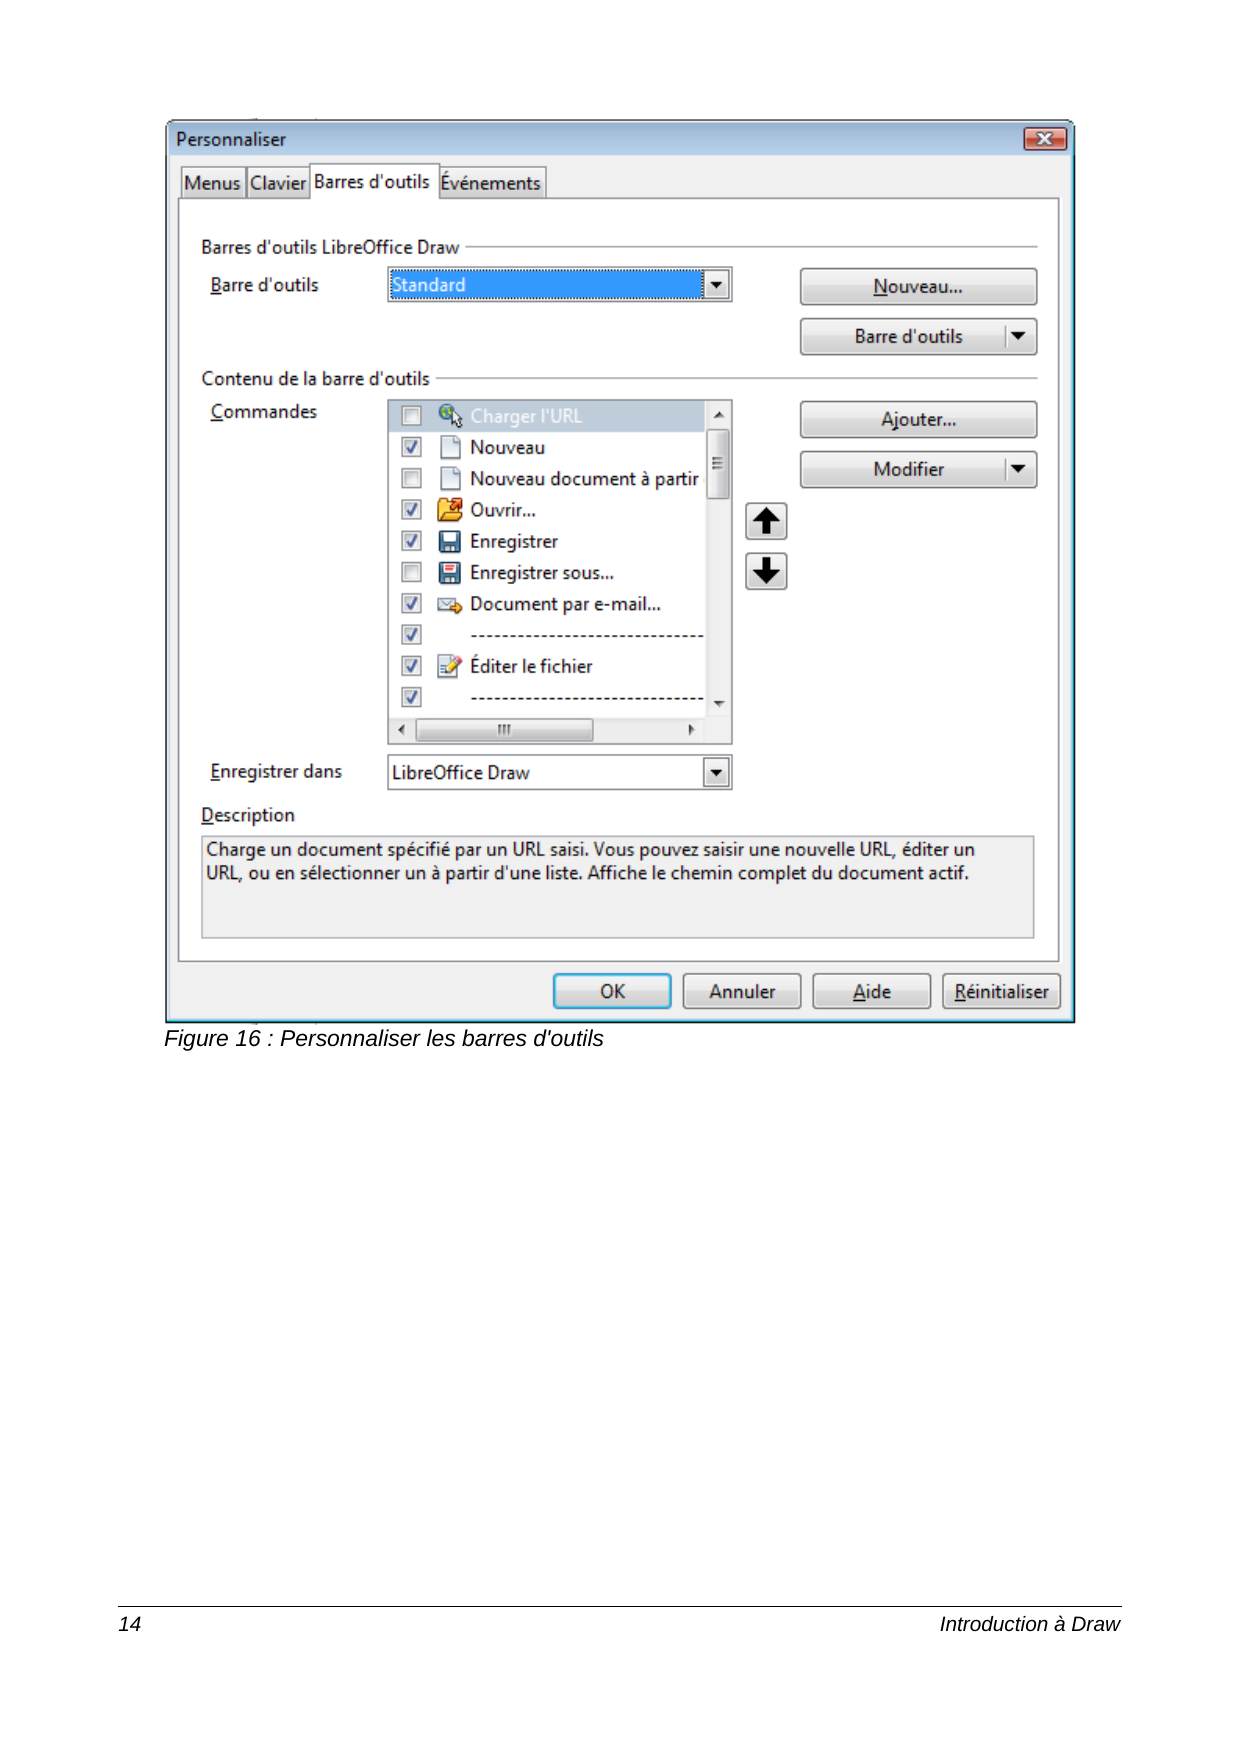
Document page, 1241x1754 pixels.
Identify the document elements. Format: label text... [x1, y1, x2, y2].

text Figure 16 : Personnaliser les barres d'outils [164, 1025, 1076, 1051]
picture [164, 118, 1077, 1025]
